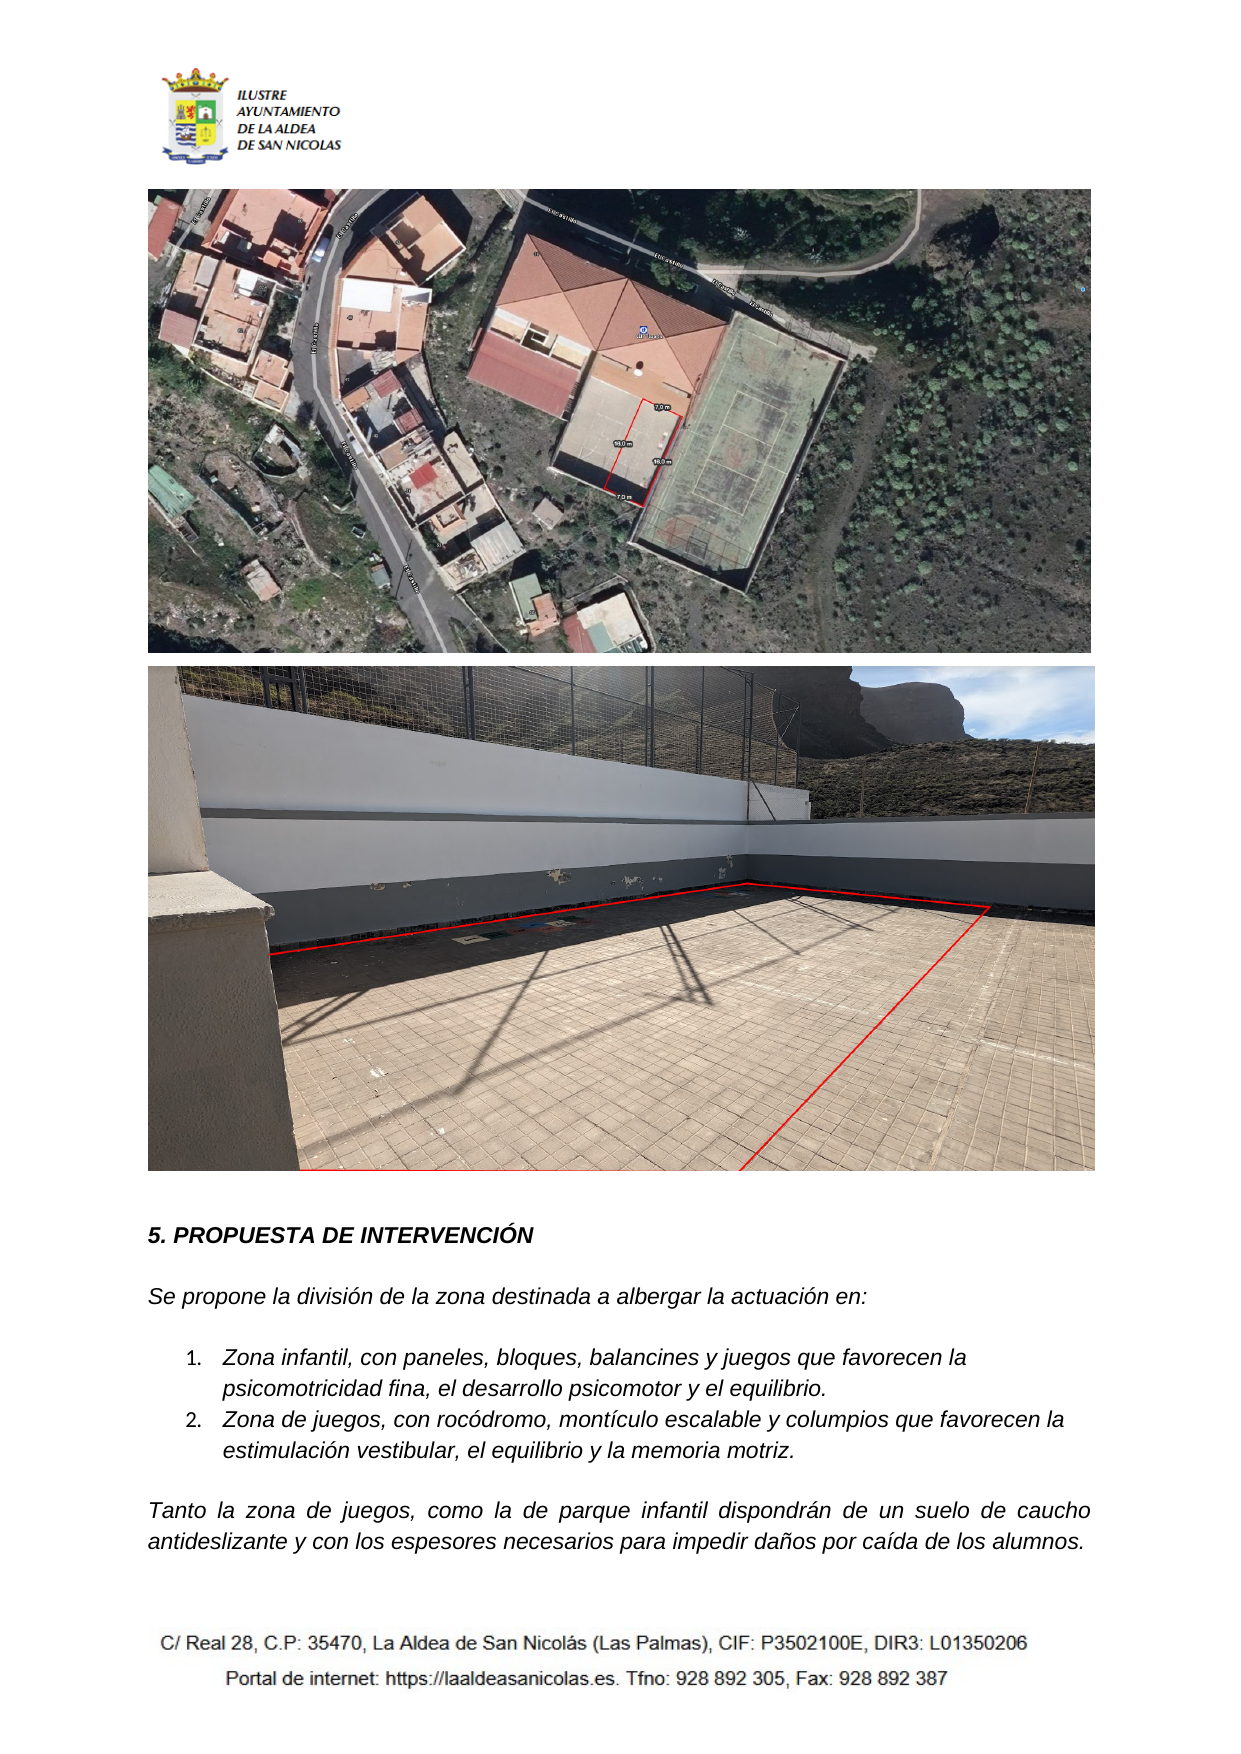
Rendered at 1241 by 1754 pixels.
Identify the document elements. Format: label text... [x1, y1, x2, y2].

list Zona de juegos, con rocódromo, montículo escalable y columpios que favorecen la estimulación vestibular, el equilibrio y la memoria motriz. [185, 1405, 1093, 1463]
picture [148, 60, 357, 172]
picture [149, 1627, 1034, 1694]
picture [149, 189, 1090, 653]
picture [149, 666, 1093, 1170]
list Zona infantil, con paneles, bloques, balancines y juegos que favorecen la psicomotricidad fina, el desarrollo psicomotor y el equilibrio. [185, 1343, 1093, 1401]
text Se propone la división de la zona destinada a albergar la actuación en: [148, 1283, 1093, 1309]
text 5. PROPUESTA DE INTERVENCIÓN [148, 1222, 1093, 1249]
text Tanto la zona de juegos, como la de parque infantil dispondrán de un suelo de caucho antideslizante y con los espesores necesarios para impedir daños por caída de los alumnos. [148, 1497, 1093, 1554]
